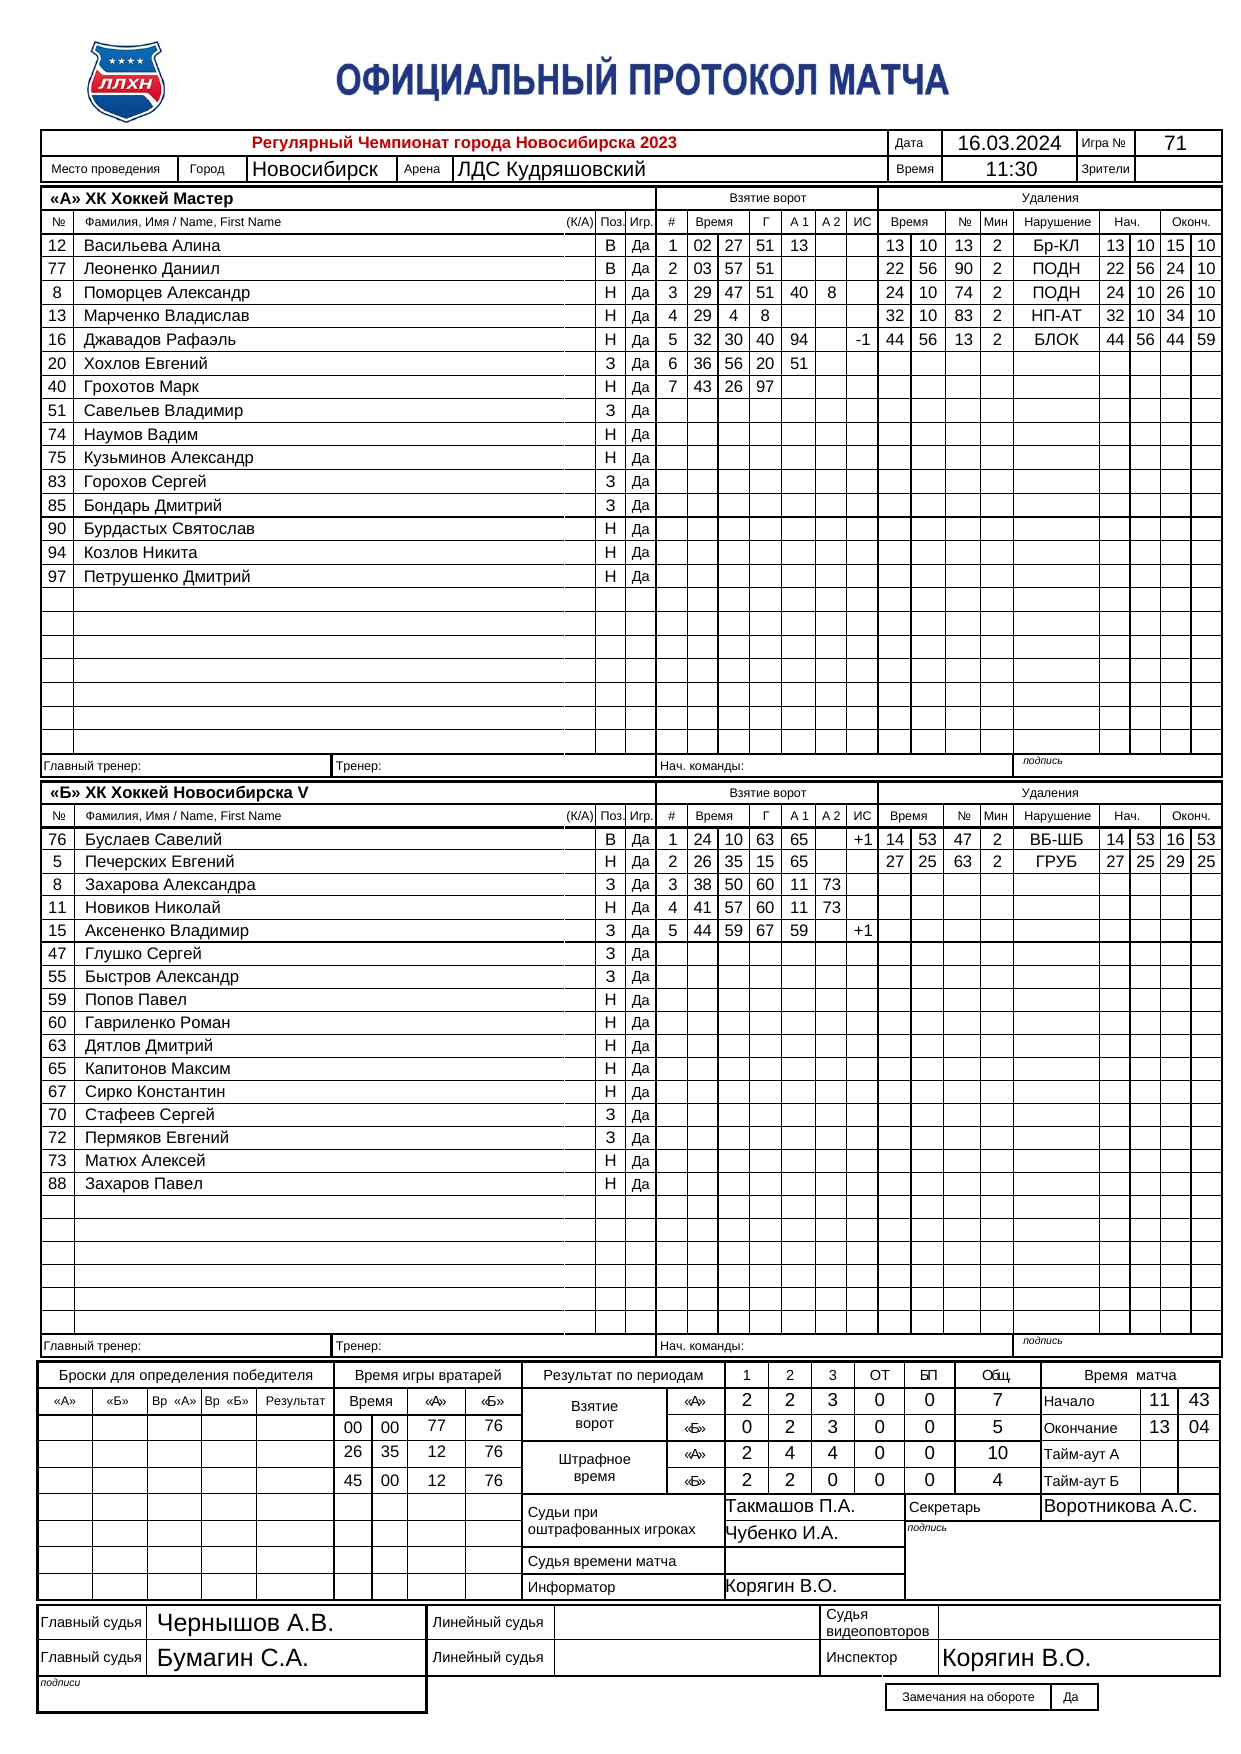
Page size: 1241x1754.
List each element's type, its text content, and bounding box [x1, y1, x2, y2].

table_cell 88 [42, 1173, 74, 1195]
table_cell [1100, 966, 1129, 987]
table_cell [657, 446, 687, 469]
table_cell [750, 1127, 781, 1149]
table_cell [719, 683, 749, 706]
table_cell [719, 541, 749, 564]
table_cell [1014, 920, 1099, 941]
table_cell [879, 1288, 910, 1310]
table_cell [981, 683, 1013, 706]
table_cell [596, 683, 625, 706]
table_cell [657, 966, 687, 987]
table_cell Н [596, 305, 625, 327]
table_cell [946, 518, 980, 540]
table_cell [816, 920, 846, 941]
table_cell [657, 1104, 687, 1126]
table_cell Дятлов Дмитрий [75, 1035, 564, 1057]
table_cell Глушко Сергей [75, 943, 564, 964]
table_cell [816, 943, 846, 964]
table_cell Печерских Евгений [75, 850, 564, 872]
table_cell Хохлов Евгений [74, 352, 564, 374]
table_cell [981, 730, 1013, 753]
table_cell +1 [847, 920, 877, 941]
table_cell 0 [726, 1415, 768, 1440]
table_cell 56 [1131, 257, 1160, 280]
table_cell [657, 518, 687, 540]
table_cell [879, 1104, 910, 1126]
table_cell Да [626, 1081, 655, 1103]
table_cell [1161, 541, 1190, 564]
table_header 71 [1136, 131, 1221, 155]
table_cell [719, 1058, 749, 1079]
table_cell [657, 399, 687, 422]
table_cell [1131, 1173, 1160, 1195]
table_cell Да [626, 1127, 655, 1149]
table_cell [565, 1104, 595, 1126]
table_cell 11 [782, 896, 815, 918]
table_cell [657, 659, 687, 682]
table_cell [1100, 896, 1129, 918]
table_cell [946, 352, 980, 374]
table_cell 10 [1131, 305, 1160, 327]
table_cell Да [626, 989, 655, 1011]
table_header Броски для определения победителя [39, 1363, 333, 1387]
table_cell «Б» [668, 1468, 724, 1493]
table_cell [847, 943, 877, 964]
table_cell [981, 1265, 1013, 1287]
table_cell [688, 494, 717, 516]
table_cell [847, 446, 877, 469]
table_cell [257, 1574, 333, 1599]
table_cell [565, 328, 595, 351]
table_cell [879, 1035, 910, 1057]
table_cell Бр-КЛ [1014, 235, 1099, 256]
table_cell 60 [42, 1012, 74, 1033]
table_cell Нарушение [1014, 805, 1099, 826]
table_cell [782, 1035, 815, 1057]
table_cell [626, 1311, 655, 1333]
table_cell [1100, 376, 1129, 398]
table_cell ИС [847, 211, 877, 233]
table_cell [657, 1242, 687, 1264]
table_cell +1 [847, 829, 877, 849]
table_cell [42, 683, 73, 706]
table_cell [148, 1574, 201, 1599]
table_cell [1014, 1196, 1099, 1218]
table_cell 4 [769, 1442, 811, 1467]
table_cell [847, 730, 877, 753]
table_cell 73 [816, 896, 846, 918]
table_cell [1014, 966, 1099, 987]
table_cell [1161, 1242, 1190, 1264]
table_cell [912, 1104, 943, 1126]
table_cell [847, 896, 877, 918]
table_cell Сирко Константин [75, 1081, 564, 1103]
table_cell 75 [42, 446, 73, 469]
table_cell [565, 1288, 595, 1310]
table_cell 15 [42, 920, 74, 941]
table_cell [657, 636, 687, 658]
table_cell [719, 565, 749, 587]
table_cell [1192, 518, 1221, 540]
table_cell [1161, 1173, 1190, 1195]
table_cell 13 [42, 305, 73, 327]
table_cell [719, 423, 749, 445]
table_cell Да [626, 423, 655, 445]
table_cell [1100, 659, 1129, 682]
table_cell [1014, 659, 1099, 682]
table_cell [1192, 989, 1221, 1011]
table_cell [1192, 1173, 1221, 1195]
table_cell 40 [750, 328, 781, 351]
table_cell [657, 707, 687, 729]
table_cell [1100, 1150, 1129, 1172]
table_cell [847, 1219, 877, 1241]
table_cell [879, 896, 910, 918]
table_cell [946, 636, 980, 658]
table_cell [981, 707, 1013, 729]
table_cell [1131, 707, 1160, 729]
table_cell [750, 1081, 781, 1103]
table_cell 27 [719, 235, 749, 256]
table_cell [719, 636, 749, 658]
table_cell [565, 1127, 595, 1149]
table_cell 04 [1179, 1415, 1219, 1440]
table_cell [981, 920, 1013, 941]
table_cell [912, 730, 945, 753]
table_cell [1100, 1288, 1129, 1310]
table_cell [1131, 1081, 1160, 1103]
table_cell [1192, 1127, 1221, 1149]
table_cell 26 [335, 1441, 371, 1467]
table_cell [565, 966, 595, 987]
table_cell 13 [879, 235, 910, 256]
table_cell [912, 966, 943, 987]
table_cell [1131, 588, 1160, 611]
table_cell [879, 352, 910, 374]
table_cell [1014, 1219, 1099, 1241]
table_cell Быстров Александр [75, 966, 564, 987]
table_cell 6 [657, 352, 687, 374]
table_cell Взятие ворот [523, 1389, 666, 1440]
table_cell 2 [981, 328, 1013, 351]
table_cell Нач. команды: [657, 755, 1012, 776]
table_cell [816, 989, 846, 1011]
table_cell [719, 470, 749, 493]
table_cell [847, 659, 877, 682]
table_cell [688, 966, 717, 987]
table_cell [847, 1012, 877, 1033]
table_cell 24 [688, 829, 717, 849]
table_cell Да [626, 966, 655, 987]
table_cell Информатор [523, 1575, 724, 1599]
table_cell [750, 1012, 781, 1033]
table_cell подпись [1014, 755, 1221, 776]
table_cell [148, 1468, 201, 1493]
table_cell [42, 1311, 74, 1333]
table_cell [981, 896, 1013, 918]
table_cell 67 [750, 920, 781, 941]
table_cell [782, 730, 815, 753]
table_cell [816, 829, 846, 849]
table_cell (К/А) [565, 211, 595, 233]
table_cell [626, 588, 655, 611]
table_cell [657, 943, 687, 964]
table_cell [719, 1173, 749, 1195]
table_cell [912, 1150, 943, 1172]
table_cell [1131, 470, 1160, 493]
table_cell 11:30 [943, 157, 1076, 181]
table_cell [1100, 943, 1129, 964]
table_cell [39, 1494, 92, 1520]
table_cell [912, 683, 945, 706]
table_cell [782, 565, 815, 587]
table_cell [750, 518, 781, 540]
table_cell Воротникова А.С. [1042, 1495, 1219, 1520]
table_cell [981, 636, 1013, 658]
table_cell 3 [812, 1415, 854, 1440]
table_cell [42, 1265, 74, 1287]
table_cell [847, 494, 877, 516]
table_cell [1192, 636, 1221, 658]
table_cell Да [626, 850, 655, 872]
table_cell [944, 1288, 980, 1310]
table_cell Марченко Владислав [74, 305, 564, 327]
table_cell Да [626, 352, 655, 374]
table_cell [719, 989, 749, 1011]
table_cell [1131, 1104, 1160, 1126]
table_cell [750, 446, 781, 469]
table_cell [688, 399, 717, 422]
table_cell подпись [1014, 1335, 1221, 1356]
table_cell Время [335, 1389, 407, 1413]
table_cell [42, 707, 73, 729]
table_cell [1192, 1219, 1221, 1241]
table_cell [335, 1547, 371, 1573]
table_cell [946, 588, 980, 611]
table_cell [93, 1521, 147, 1546]
table_cell 16 [1161, 829, 1190, 849]
table_cell подпись [906, 1522, 1219, 1599]
table_cell [1100, 920, 1129, 941]
table_cell [879, 423, 910, 445]
table_cell [596, 1242, 625, 1264]
table_cell [688, 683, 717, 706]
table_cell Время [879, 211, 945, 233]
table_cell [1131, 683, 1160, 706]
table_cell [847, 281, 877, 303]
table_cell [782, 1265, 815, 1287]
table_cell [912, 896, 943, 918]
table_cell [335, 1494, 371, 1520]
table_cell Оконч. [1161, 211, 1221, 233]
table_header Результат по периодам [523, 1363, 724, 1387]
table_cell 5 [657, 920, 687, 941]
table_cell Фамилия, Имя / Name, First Name [75, 805, 565, 826]
table_cell [688, 1288, 717, 1310]
table_cell Оконч. [1161, 805, 1221, 826]
table_cell [750, 1265, 781, 1287]
table_cell 02 [688, 235, 717, 256]
table_cell 4 [657, 896, 687, 918]
table_header Регулярный Чемпионат города Новосибирска 2023 [42, 131, 887, 155]
table_header Время матча [1042, 1363, 1219, 1387]
table_cell [1131, 612, 1160, 634]
table_cell 70 [42, 1104, 74, 1126]
table_cell Инспектор [821, 1640, 938, 1675]
table_cell [750, 707, 781, 729]
table_cell [782, 399, 815, 422]
table_cell [1014, 1127, 1099, 1149]
table_cell Н [596, 1035, 625, 1057]
table_cell [912, 494, 945, 516]
table_cell 83 [42, 470, 73, 493]
table_cell Н [596, 423, 625, 445]
table_cell [565, 235, 595, 256]
table_cell [816, 565, 846, 587]
table_cell [1100, 1035, 1129, 1057]
table_cell [1014, 588, 1099, 611]
table_cell 27 [879, 850, 910, 872]
table_cell [1192, 896, 1221, 918]
table_cell 76 [466, 1441, 521, 1467]
table_cell [816, 966, 846, 987]
table_cell [1161, 943, 1190, 964]
table_cell [944, 1058, 980, 1079]
table_cell [688, 1242, 717, 1264]
table_cell [626, 707, 655, 729]
table_cell Корягин В.О. [939, 1640, 1219, 1675]
table_cell З [596, 966, 625, 987]
table_cell Игр. [626, 211, 655, 233]
table_cell [688, 1058, 717, 1079]
table_cell Линейный судья [428, 1606, 554, 1639]
table_cell [257, 1416, 333, 1440]
table_cell [750, 423, 781, 445]
table_cell Да [626, 257, 655, 280]
table_cell [657, 1219, 687, 1241]
table_cell [816, 612, 846, 634]
table_cell 16 [42, 328, 73, 351]
table_cell [1100, 1012, 1129, 1033]
table_cell ПОДН [1014, 257, 1099, 280]
table_cell [1100, 707, 1129, 729]
table_cell [1131, 518, 1160, 540]
table_header БП [905, 1363, 954, 1387]
table_cell [1192, 423, 1221, 445]
table_cell [1014, 565, 1099, 587]
table_cell [816, 257, 846, 280]
table_cell [657, 1288, 687, 1310]
table_cell [816, 494, 846, 516]
table_cell [879, 943, 910, 964]
table_cell [847, 636, 877, 658]
table_cell Да [626, 565, 655, 587]
table_cell [847, 1265, 877, 1287]
table_cell [981, 1104, 1013, 1126]
table_cell [719, 659, 749, 682]
table_cell [75, 1288, 564, 1310]
table_cell [1100, 989, 1129, 1011]
table_cell [74, 636, 564, 658]
table_cell [1161, 352, 1190, 374]
table_cell [1131, 943, 1160, 964]
table_cell 0 [855, 1442, 904, 1467]
table_cell [750, 541, 781, 564]
table_cell [847, 588, 877, 611]
table_cell [1192, 446, 1221, 469]
table_cell [1161, 518, 1190, 540]
table_cell 34 [1161, 305, 1190, 327]
table_cell [1131, 1288, 1160, 1310]
table_cell [1141, 1468, 1177, 1493]
table_cell Кузьминов Александр [74, 446, 564, 469]
table_cell [1014, 423, 1099, 445]
table_cell [847, 1173, 877, 1195]
table_cell [1192, 683, 1221, 706]
table_cell [1014, 989, 1099, 1011]
table_cell [565, 850, 595, 872]
table_cell [1014, 352, 1099, 374]
table_cell [1131, 399, 1160, 422]
table_cell [981, 943, 1013, 964]
table_cell [847, 565, 877, 587]
table_cell [912, 943, 943, 964]
table_cell 76 [466, 1468, 521, 1493]
table_cell 2 [769, 1468, 811, 1493]
table_cell 0 [855, 1468, 904, 1493]
table_cell Главный тренер: [42, 1335, 330, 1356]
table_cell [816, 588, 846, 611]
table_cell В [596, 235, 625, 256]
table_cell [816, 1081, 846, 1103]
table_cell 44 [688, 920, 717, 941]
table_cell [466, 1494, 521, 1520]
table_cell [39, 1441, 92, 1467]
table_cell [202, 1494, 256, 1520]
table_cell 13 [1100, 235, 1129, 256]
table_cell [981, 874, 1013, 895]
table_cell [750, 1035, 781, 1057]
table_cell Результат [257, 1389, 333, 1413]
table_cell З [596, 470, 625, 493]
table_cell [879, 1081, 910, 1103]
table_cell Новосибирск [248, 157, 396, 181]
table_cell [1100, 1127, 1129, 1149]
table_cell 10 [1192, 281, 1221, 303]
table_cell [1161, 565, 1190, 587]
table_cell [1161, 1035, 1190, 1057]
table_cell [879, 376, 910, 398]
table_cell [688, 707, 717, 729]
table_cell 47 [944, 829, 980, 849]
table_cell 10 [719, 829, 749, 849]
table_cell 59 [719, 920, 749, 941]
table_cell [1014, 1012, 1099, 1033]
table_cell Аксененко Владимир [75, 920, 564, 941]
table_cell [1014, 1058, 1099, 1079]
table_cell [565, 896, 595, 918]
table_cell Н [596, 1012, 625, 1033]
table_cell [1192, 565, 1221, 587]
table_cell [816, 707, 846, 729]
table_cell [1131, 1311, 1160, 1333]
table_cell 4 [719, 305, 749, 327]
table_cell 94 [42, 541, 73, 564]
table_cell [1100, 352, 1129, 374]
table_cell [1192, 1242, 1221, 1264]
table_cell Да [626, 376, 655, 398]
table_cell 38 [688, 874, 717, 895]
table_cell [981, 1219, 1013, 1241]
table_cell [816, 1104, 846, 1126]
table_cell Да [626, 281, 655, 303]
table_cell [847, 966, 877, 987]
table_cell В [596, 829, 625, 849]
table_cell № [946, 211, 980, 233]
table_cell [944, 943, 980, 964]
table_cell [946, 470, 980, 493]
table_cell [688, 989, 717, 1011]
table_header 2 [769, 1363, 811, 1387]
table_cell [782, 257, 815, 280]
table_cell А 2 [816, 805, 846, 826]
table_cell Да [626, 446, 655, 469]
table_cell [879, 1219, 910, 1241]
table_cell [1014, 707, 1099, 729]
table_cell 11 [782, 874, 815, 895]
table_cell [879, 541, 910, 564]
table_cell [1161, 446, 1190, 469]
table_cell [565, 399, 595, 422]
table_cell [688, 1104, 717, 1126]
table_cell [565, 829, 595, 849]
table_cell ЛДС Кудряшовский [454, 157, 887, 181]
table_cell [981, 352, 1013, 374]
table_cell [596, 636, 625, 658]
table_cell [1100, 494, 1129, 516]
table_cell [1100, 399, 1129, 422]
table_cell [565, 989, 595, 1011]
table_cell Окончание [1042, 1415, 1140, 1440]
table_cell [1100, 518, 1129, 540]
table_cell [565, 305, 595, 327]
table_cell [782, 423, 815, 445]
table_cell 10 [912, 281, 945, 303]
table_cell [912, 1219, 943, 1241]
table_cell Нач. [1100, 805, 1160, 826]
table_cell 25 [1192, 850, 1221, 872]
table_cell [74, 730, 564, 753]
table_cell Поз. [596, 211, 625, 233]
table_cell [688, 1150, 717, 1172]
table_cell 90 [42, 518, 73, 540]
table_cell [1192, 1150, 1221, 1172]
table_cell 12 [408, 1441, 465, 1467]
table_cell [912, 1127, 943, 1149]
table_cell 67 [42, 1081, 74, 1103]
table_cell [719, 1242, 749, 1264]
table_cell [1014, 1081, 1099, 1103]
table_cell [257, 1468, 333, 1493]
table_cell [1100, 588, 1129, 611]
table_cell 26 [688, 850, 717, 872]
table_cell [657, 1035, 687, 1057]
table_header 1 [726, 1363, 768, 1387]
table_cell 57 [719, 257, 749, 280]
table_cell Капитонов Максим [75, 1058, 564, 1079]
table_cell 8 [750, 305, 781, 327]
table_cell [565, 612, 595, 634]
table_cell 56 [1131, 328, 1160, 351]
table_cell Горохов Сергей [74, 470, 564, 493]
table_cell 0 [812, 1468, 854, 1493]
table_cell [750, 966, 781, 987]
table_cell [565, 1150, 595, 1172]
table_cell Савельев Владимир [74, 399, 564, 422]
table_cell [944, 1173, 980, 1195]
table_header Дата [889, 131, 941, 155]
table_cell Козлов Никита [74, 541, 564, 564]
table_cell [981, 541, 1013, 564]
table_cell З [596, 399, 625, 422]
table_cell [408, 1547, 465, 1573]
table_cell [688, 730, 717, 753]
table_cell Линейный судья [428, 1640, 554, 1675]
table_cell [1100, 1311, 1129, 1333]
table_cell З [596, 352, 625, 374]
table_cell [944, 1265, 980, 1287]
table_cell Стафеев Сергей [75, 1104, 564, 1126]
table_cell [879, 565, 910, 587]
table_cell Г [750, 805, 781, 826]
table_cell [565, 352, 595, 374]
table_cell [879, 920, 910, 941]
table_cell БЛОК [1014, 328, 1099, 351]
table_cell [626, 1288, 655, 1310]
table_cell [565, 588, 595, 611]
table_cell [719, 943, 749, 964]
table_cell [981, 1311, 1013, 1333]
table_cell 60 [750, 874, 781, 895]
table_cell [912, 612, 945, 634]
table_cell [1161, 707, 1190, 729]
table_cell [879, 707, 910, 729]
table_cell [565, 257, 595, 280]
table_cell [912, 1311, 943, 1333]
table_cell [1192, 920, 1221, 941]
table_cell 1 [657, 829, 687, 849]
table_cell [565, 494, 595, 516]
table_cell [847, 1081, 877, 1103]
table_cell [782, 1127, 815, 1149]
table_cell 44 [1100, 328, 1129, 351]
table_cell 12 [42, 235, 73, 256]
table_cell [782, 1150, 815, 1172]
table_cell 0 [855, 1415, 904, 1440]
table_cell [688, 565, 717, 587]
table_cell [816, 683, 846, 706]
table_cell Фамилия, Имя / Name, First Name [74, 211, 565, 233]
table_cell 13 [782, 235, 815, 256]
table_cell Н [596, 328, 625, 351]
table_cell [335, 1574, 371, 1599]
table_cell [816, 850, 846, 872]
table_cell [565, 659, 595, 682]
table_cell [688, 1127, 717, 1149]
table_cell [912, 1288, 943, 1310]
table_cell [688, 1265, 717, 1287]
table_cell [657, 1012, 687, 1033]
table_cell [1161, 1219, 1190, 1241]
table_cell [847, 376, 877, 398]
table_cell [719, 1127, 749, 1149]
table_cell [1192, 943, 1221, 964]
table_cell 2 [981, 257, 1013, 280]
table_cell 97 [42, 565, 73, 587]
table_cell [816, 1196, 846, 1218]
table_cell [782, 1288, 815, 1310]
table_cell 73 [816, 874, 846, 895]
table_cell 53 [912, 829, 943, 849]
table_cell [565, 1242, 595, 1264]
table_cell [408, 1521, 465, 1546]
table_cell [565, 1265, 595, 1287]
table_cell [816, 1311, 846, 1333]
table_cell 24 [1161, 257, 1190, 280]
table_cell [981, 1196, 1013, 1218]
table_cell [750, 565, 781, 587]
table_cell [750, 1242, 781, 1264]
table_cell [657, 1173, 687, 1195]
table_cell [42, 612, 73, 634]
table_cell [75, 1219, 564, 1241]
table_cell ВБ-ШБ [1014, 829, 1099, 849]
table_cell [912, 1012, 943, 1033]
table_cell [93, 1441, 147, 1467]
table_cell [750, 399, 781, 422]
table_cell [657, 588, 687, 611]
table_cell 30 [719, 328, 749, 351]
table_cell [912, 446, 945, 469]
table_cell З [596, 874, 625, 895]
table_cell Судья видеоповторов [821, 1606, 938, 1639]
table_cell [816, 470, 846, 493]
table_cell Буслаев Савелий [75, 829, 564, 849]
table_cell Гавриленко Роман [75, 1012, 564, 1033]
table_cell 14 [1100, 829, 1129, 849]
table_cell 85 [42, 494, 73, 516]
table_cell [719, 1288, 749, 1310]
table_cell 35 [373, 1441, 407, 1467]
table_cell Время [688, 805, 749, 826]
table_cell [596, 659, 625, 682]
table_cell [1161, 1288, 1190, 1310]
table_cell Главный тренер: [42, 755, 330, 776]
table_cell [816, 1035, 846, 1057]
table_cell [719, 494, 749, 516]
table_cell [565, 470, 595, 493]
table_cell Игр. [626, 805, 655, 826]
table_cell [816, 730, 846, 753]
table_cell # [657, 211, 687, 233]
table_cell [719, 707, 749, 729]
table_cell [74, 659, 564, 682]
table_cell [847, 305, 877, 327]
table_cell 56 [912, 257, 945, 280]
table_cell 0 [905, 1415, 954, 1440]
table_cell [657, 494, 687, 516]
table_cell [750, 1104, 781, 1126]
table_cell [565, 1035, 595, 1057]
table_cell Попов Павел [75, 989, 564, 1011]
table_cell [912, 352, 945, 374]
table_cell [1131, 494, 1160, 516]
table_cell З [596, 1104, 625, 1126]
table_cell [202, 1574, 256, 1599]
table_cell [688, 423, 717, 445]
table_cell [1161, 399, 1190, 422]
table_cell [1161, 730, 1190, 753]
table_cell Тренер: [333, 1335, 655, 1356]
table_cell [565, 446, 595, 469]
table_cell [981, 1173, 1013, 1195]
table_cell [688, 588, 717, 611]
table_cell [1014, 518, 1099, 540]
table_cell Время [879, 805, 943, 826]
table_cell [1099, 1682, 1220, 1711]
table_cell [1014, 636, 1099, 658]
table_cell [750, 730, 781, 753]
table_cell [1014, 1311, 1099, 1333]
table_cell [42, 1242, 74, 1264]
table_cell [912, 659, 945, 682]
table_cell Н [596, 1150, 625, 1172]
table_cell Да [626, 494, 655, 516]
table_cell [946, 730, 980, 753]
table_cell [148, 1441, 201, 1467]
table_cell [1100, 1219, 1129, 1241]
table_cell [596, 1265, 625, 1287]
table_cell Поморцев Александр [74, 281, 564, 303]
table_cell [719, 446, 749, 469]
table_cell [944, 1012, 980, 1033]
table_cell [565, 565, 595, 587]
table_cell Нарушение [1014, 211, 1099, 233]
table_cell 8 [816, 281, 846, 303]
table_cell [1100, 446, 1129, 469]
table_cell ГРУБ [1014, 850, 1099, 872]
table_cell [565, 1012, 595, 1033]
table_cell [1192, 707, 1221, 729]
table_cell [565, 636, 595, 658]
table_cell [847, 470, 877, 493]
table_cell [912, 1035, 943, 1057]
table_cell 44 [1161, 328, 1190, 351]
table_cell [879, 470, 910, 493]
table_cell [565, 1311, 595, 1333]
table_cell 45 [335, 1468, 371, 1493]
table_cell Чубенко И.А. [726, 1521, 904, 1546]
table_cell [816, 636, 846, 658]
table_cell [93, 1416, 147, 1440]
table_cell 47 [719, 281, 749, 303]
table_cell [1161, 874, 1190, 895]
table_cell 13 [946, 235, 980, 256]
table_cell [1161, 1196, 1190, 1218]
table_cell 10 [1131, 281, 1160, 303]
table_cell [1161, 636, 1190, 658]
table_cell [565, 874, 595, 895]
table_cell [912, 541, 945, 564]
table_cell [879, 966, 910, 987]
table_cell [565, 707, 595, 729]
table_cell [847, 683, 877, 706]
table_header «А» ХК Хоккей Мастер [42, 188, 655, 209]
table_cell [946, 565, 980, 587]
table_cell Да [626, 518, 655, 540]
table_cell [1100, 1104, 1129, 1126]
table_cell [912, 636, 945, 658]
table_cell [626, 683, 655, 706]
table_cell [879, 874, 910, 895]
table_cell [782, 376, 815, 398]
table_cell [1141, 1441, 1177, 1467]
table_cell 32 [1100, 305, 1129, 327]
table_cell [148, 1416, 201, 1440]
table_cell 56 [719, 352, 749, 374]
table_cell [879, 1173, 910, 1195]
table_cell [879, 612, 910, 634]
table_cell 43 [688, 376, 717, 398]
table_cell А 2 [816, 211, 846, 233]
table_cell 25 [912, 850, 943, 872]
table_cell [408, 1574, 465, 1599]
table_cell [847, 707, 877, 729]
table_cell [1131, 659, 1160, 682]
table_cell 10 [1192, 305, 1221, 327]
table_cell [750, 989, 781, 1011]
table_cell [688, 612, 717, 634]
table_cell [782, 1196, 815, 1218]
table_cell [1014, 1242, 1099, 1264]
table_cell [257, 1547, 333, 1573]
table_cell [1192, 730, 1221, 753]
table_cell [657, 1265, 687, 1287]
table_cell 2 [657, 257, 687, 280]
table_cell [1014, 612, 1099, 634]
table_cell [782, 446, 815, 469]
table_cell 2 [726, 1468, 768, 1493]
table_cell [1131, 376, 1160, 398]
table_cell 3 [657, 874, 687, 895]
table_cell 00 [335, 1416, 371, 1440]
table_cell [1131, 1127, 1160, 1149]
table_cell Зрители [1078, 157, 1134, 181]
table_header Взятие ворот [657, 188, 877, 209]
table_cell [1131, 1265, 1160, 1287]
table_cell [719, 1311, 749, 1333]
table_cell [847, 1242, 877, 1264]
table_cell 12 [408, 1468, 465, 1493]
table_cell [912, 989, 943, 1011]
table_cell [148, 1547, 201, 1573]
table_cell [782, 612, 815, 634]
table_cell Да [626, 328, 655, 351]
table_cell 53 [1131, 829, 1160, 849]
table_cell 22 [879, 257, 910, 280]
table_cell 13 [946, 328, 980, 351]
table_cell [1192, 659, 1221, 682]
table_cell [565, 541, 595, 564]
table_cell [93, 1494, 147, 1520]
table_cell 10 [912, 235, 945, 256]
table_cell [981, 612, 1013, 634]
table_cell 7 [956, 1389, 1040, 1413]
table_cell [565, 423, 595, 445]
table_cell Н [596, 376, 625, 398]
table_cell Н [596, 896, 625, 918]
table_cell «А» [668, 1442, 724, 1467]
table_cell [1161, 1081, 1190, 1103]
table_cell [688, 1081, 717, 1103]
table_cell [1161, 423, 1190, 445]
table_cell [1014, 494, 1099, 516]
table_cell 63 [750, 829, 781, 849]
table_cell Вр «А» [148, 1389, 201, 1413]
table_cell [1100, 683, 1129, 706]
table_cell [1014, 1150, 1099, 1172]
table_cell [42, 636, 73, 658]
table_cell [981, 565, 1013, 587]
table_cell 4 [657, 305, 687, 327]
table_cell [719, 1150, 749, 1172]
table_cell [466, 1574, 521, 1599]
table_cell [782, 1219, 815, 1241]
table_cell [1100, 1058, 1129, 1079]
table_cell [782, 1081, 815, 1103]
table_cell [202, 1468, 256, 1493]
table_cell [719, 612, 749, 634]
table_cell [657, 470, 687, 493]
table_cell [816, 423, 846, 445]
table_cell [1014, 1265, 1099, 1287]
table_cell 24 [879, 281, 910, 303]
table_cell 0 [905, 1389, 954, 1413]
table_cell [657, 612, 687, 634]
table_cell 65 [42, 1058, 74, 1079]
table_cell [1131, 1035, 1160, 1057]
table_cell [1100, 1265, 1129, 1287]
table_header Взятие ворот [657, 783, 877, 803]
table_cell [816, 1127, 846, 1149]
table_header Удаления [879, 188, 1221, 209]
table_cell [1131, 874, 1160, 895]
table_cell [688, 518, 717, 540]
table_cell [1192, 874, 1221, 895]
table_header Замечания на обороте [887, 1685, 1050, 1709]
table_cell [847, 399, 877, 422]
table_cell [42, 1196, 74, 1218]
table_cell [596, 612, 625, 634]
table_cell Да [626, 305, 655, 327]
table_cell Да [626, 874, 655, 895]
table_cell [944, 1242, 980, 1264]
table_cell [1131, 896, 1160, 918]
table_cell [596, 1311, 625, 1333]
table_cell [750, 1288, 781, 1310]
table_cell [719, 730, 749, 753]
table_cell [879, 1242, 910, 1264]
table_cell [257, 1441, 333, 1467]
table_header 3 [812, 1363, 854, 1387]
table_cell [1100, 612, 1129, 634]
table_cell [39, 1468, 92, 1493]
table_cell [879, 683, 910, 706]
table_cell [847, 518, 877, 540]
table_cell [944, 966, 980, 987]
table_cell 00 [373, 1416, 407, 1440]
table_cell 15 [1161, 235, 1190, 256]
table_cell [879, 399, 910, 422]
table_cell Н [596, 565, 625, 587]
table_cell 74 [946, 281, 980, 303]
table_cell Бондарь Дмитрий [74, 494, 564, 516]
table_cell [816, 1242, 846, 1264]
table_cell Пермяков Евгений [75, 1127, 564, 1149]
table_cell Да [626, 1058, 655, 1079]
table_cell 15 [750, 850, 781, 872]
table_cell [688, 659, 717, 682]
table_cell [1131, 423, 1160, 445]
table_cell [719, 518, 749, 540]
table_cell [596, 1219, 625, 1241]
table_cell [75, 1196, 564, 1218]
table_cell [847, 612, 877, 634]
table_cell Новиков Николай [75, 896, 564, 918]
table_cell [1161, 1012, 1190, 1033]
table_cell [626, 1196, 655, 1218]
table_cell Да [626, 235, 655, 256]
table_cell 90 [946, 257, 980, 280]
table_cell 44 [879, 328, 910, 351]
table_cell [944, 1104, 980, 1126]
table_cell [42, 1219, 74, 1241]
table_cell [782, 1104, 815, 1126]
table_cell [1192, 470, 1221, 493]
table_cell [466, 1521, 521, 1546]
table_cell № [42, 805, 74, 826]
table_cell 3 [657, 281, 687, 303]
table_cell [782, 518, 815, 540]
table_cell [816, 328, 846, 351]
table_cell [42, 1288, 74, 1310]
table_cell [688, 1173, 717, 1195]
table_cell [1192, 352, 1221, 374]
table_cell [1161, 989, 1190, 1011]
table_cell [657, 730, 687, 753]
table_cell Тайм-аут Б [1042, 1468, 1140, 1493]
table_cell [944, 1127, 980, 1149]
table_cell [1192, 399, 1221, 422]
table_cell «А» [408, 1389, 465, 1413]
table_cell [1100, 1081, 1129, 1103]
table_cell [75, 1242, 564, 1264]
table_cell [946, 494, 980, 516]
table_header Игра № [1078, 131, 1134, 155]
table_cell [1192, 1012, 1221, 1033]
table_cell [879, 446, 910, 469]
table_cell [816, 235, 846, 256]
table_cell [946, 612, 980, 634]
table_cell [939, 1606, 1219, 1639]
table_cell [981, 1035, 1013, 1057]
table_cell [1131, 1012, 1160, 1033]
table_cell Судьи при оштрафованных игроках [523, 1495, 724, 1546]
table_cell [946, 446, 980, 469]
table_cell [1161, 470, 1190, 493]
table_cell [565, 1058, 595, 1079]
table_cell [565, 1081, 595, 1103]
table_cell З [596, 1127, 625, 1149]
table_cell [946, 659, 980, 682]
table_cell [42, 659, 73, 682]
table_cell [981, 399, 1013, 422]
table_cell [596, 588, 625, 611]
table_cell [1100, 874, 1129, 895]
table_cell [1161, 1311, 1190, 1333]
table_cell [1161, 1058, 1190, 1079]
table_cell Да [626, 541, 655, 564]
table_cell [912, 565, 945, 587]
table_cell [719, 1219, 749, 1241]
table_cell [912, 1058, 943, 1079]
table_cell Н [596, 989, 625, 1011]
table_cell [719, 1265, 749, 1287]
table_cell Н [596, 541, 625, 564]
table_cell (К/А) [565, 805, 595, 826]
table_cell [657, 1196, 687, 1218]
table_cell 50 [719, 874, 749, 895]
table_cell [847, 257, 877, 280]
table_cell [688, 1012, 717, 1033]
table_cell [1131, 1058, 1160, 1079]
table_cell [257, 1521, 333, 1546]
table_cell Корягин В.О. [726, 1575, 904, 1599]
table_cell [782, 1012, 815, 1033]
table_cell [912, 1265, 943, 1287]
table_cell 8 [42, 874, 74, 895]
table_cell [688, 470, 717, 493]
table_cell [1136, 157, 1221, 181]
table_cell [847, 850, 877, 872]
table_cell [879, 1196, 910, 1218]
table_cell [782, 707, 815, 729]
table_cell Штрафное время [523, 1442, 666, 1493]
table_cell [847, 1127, 877, 1149]
table_cell [565, 1173, 595, 1195]
table_cell [1192, 541, 1221, 564]
table_cell [1192, 1311, 1221, 1333]
table_cell 63 [42, 1035, 74, 1057]
table_cell 41 [688, 896, 717, 918]
table_cell [657, 1150, 687, 1172]
table_cell [1192, 1058, 1221, 1079]
table_cell 72 [42, 1127, 74, 1149]
table_cell 5 [42, 850, 74, 872]
table_cell [944, 896, 980, 918]
table_cell 2 [981, 850, 1013, 872]
table_cell 59 [42, 989, 74, 1011]
table_cell [782, 683, 815, 706]
table_cell 51 [42, 399, 73, 422]
table_cell [750, 1196, 781, 1218]
table_cell [1014, 470, 1099, 493]
table_cell 14 [879, 829, 910, 849]
table_cell [1014, 1104, 1099, 1126]
table_cell [202, 1547, 256, 1573]
table_cell [688, 1196, 717, 1218]
table_cell Да [626, 470, 655, 493]
table_cell [596, 707, 625, 729]
table_cell 51 [750, 257, 781, 280]
table_cell [688, 943, 717, 964]
table_cell [688, 446, 717, 469]
table_cell 2 [769, 1389, 811, 1413]
table_cell [782, 636, 815, 658]
table_cell [782, 1311, 815, 1333]
table_cell 2 [981, 235, 1013, 256]
table_cell [1014, 541, 1099, 564]
table_cell «Б» [93, 1389, 147, 1413]
table_cell [626, 1265, 655, 1287]
table_cell Да [626, 896, 655, 918]
table_cell [816, 659, 846, 682]
table_cell 51 [750, 281, 781, 303]
table_cell [847, 423, 877, 445]
table_cell [565, 730, 595, 753]
table_cell [816, 1173, 846, 1195]
table_cell [750, 659, 781, 682]
table_cell [944, 1081, 980, 1103]
table_cell [148, 1494, 201, 1520]
table_cell 40 [782, 281, 815, 303]
table_cell [816, 1219, 846, 1241]
table_cell [657, 1127, 687, 1149]
table_cell [657, 541, 687, 564]
table_cell Да [626, 943, 655, 964]
table_cell [1014, 376, 1099, 398]
table_cell [1192, 612, 1221, 634]
table_cell [466, 1547, 521, 1573]
table_cell [912, 874, 943, 895]
table_cell [657, 1311, 687, 1333]
table_cell 77 [42, 257, 73, 280]
table_cell [879, 636, 910, 658]
table_cell Тайм-аут А [1042, 1441, 1140, 1467]
table_cell [816, 1288, 846, 1310]
table_cell [1131, 446, 1160, 469]
table_cell Тренер: [333, 755, 655, 776]
table_cell [782, 989, 815, 1011]
table_cell 97 [750, 376, 781, 398]
table_cell [719, 1012, 749, 1033]
table_cell [657, 565, 687, 587]
table_cell 76 [42, 829, 74, 849]
table_cell [74, 612, 564, 634]
table_cell [944, 1219, 980, 1241]
table_cell [946, 683, 980, 706]
table_cell # [657, 805, 687, 826]
table_cell Мин [981, 211, 1013, 233]
table_cell Н [596, 1081, 625, 1103]
table_cell [565, 920, 595, 941]
table_cell Н [596, 1173, 625, 1195]
table_cell [981, 1288, 1013, 1310]
table_cell [1192, 1035, 1221, 1057]
table_cell [688, 636, 717, 658]
table_cell 83 [946, 305, 980, 327]
table_cell 57 [719, 896, 749, 918]
table_cell Нач. [1100, 211, 1160, 233]
table_cell [944, 1196, 980, 1218]
table_cell Поз. [596, 805, 625, 826]
table_cell 77 [408, 1416, 465, 1440]
table_cell [847, 235, 877, 256]
table_cell [816, 352, 846, 374]
table_cell [750, 1173, 781, 1195]
table_cell Н [596, 850, 625, 872]
table_cell 94 [782, 328, 815, 351]
table_cell [1131, 730, 1160, 753]
table_cell [981, 470, 1013, 493]
table_cell [816, 541, 846, 564]
table_cell [981, 1012, 1013, 1033]
table_cell [782, 494, 815, 516]
table_cell 73 [42, 1150, 74, 1172]
table_cell [1192, 966, 1221, 987]
table_cell Грохотов Марк [74, 376, 564, 398]
table_cell [565, 1196, 595, 1218]
table_cell [148, 1521, 201, 1546]
table_cell Да [626, 829, 655, 849]
table_cell [750, 683, 781, 706]
table_cell [981, 1127, 1013, 1149]
table_cell [981, 518, 1013, 540]
table_cell Вр «Б» [202, 1389, 256, 1413]
table_cell [912, 1242, 943, 1264]
table_cell [1014, 1288, 1099, 1310]
table_cell [688, 1035, 717, 1057]
table_cell [719, 588, 749, 611]
table_cell [1161, 659, 1190, 682]
table_cell [912, 376, 945, 398]
table_cell Джавадов Рафаэль [74, 328, 564, 351]
table_cell [912, 588, 945, 611]
table_cell 47 [42, 943, 74, 964]
table_cell [1100, 1242, 1129, 1264]
table_cell 8 [42, 281, 73, 303]
table_cell [596, 1288, 625, 1310]
table_cell 65 [782, 829, 815, 849]
table_cell [981, 423, 1013, 445]
table_cell [626, 659, 655, 682]
table_cell [202, 1521, 256, 1546]
table_cell [74, 683, 564, 706]
table_cell [657, 989, 687, 1011]
table_cell 53 [1192, 829, 1221, 849]
table_cell [782, 943, 815, 964]
table_cell [1014, 1035, 1099, 1057]
table_cell Матюх Алексей [75, 1150, 564, 1172]
table_cell [596, 730, 625, 753]
table_cell [39, 1521, 92, 1546]
table_cell -1 [847, 328, 877, 351]
table_cell [202, 1441, 256, 1467]
table_cell 25 [1131, 850, 1160, 872]
table_cell [1014, 943, 1099, 964]
table_cell 51 [750, 235, 781, 256]
table_cell № [944, 805, 980, 826]
table_header Общ. [956, 1363, 1040, 1387]
table_cell [1131, 989, 1160, 1011]
table_cell 0 [905, 1442, 954, 1467]
table_cell [719, 966, 749, 987]
table_cell 59 [782, 920, 815, 941]
table_cell 5 [956, 1415, 1040, 1440]
table_cell [626, 1242, 655, 1264]
table_cell Н [596, 281, 625, 303]
table_cell [1131, 541, 1160, 564]
table_cell [1192, 1288, 1221, 1310]
table_cell [1131, 1242, 1160, 1264]
table_cell 4 [956, 1468, 1040, 1493]
table_cell [39, 1547, 92, 1573]
table_cell [257, 1494, 333, 1520]
table_cell 11 [1141, 1389, 1177, 1413]
table_cell [93, 1574, 147, 1599]
table_cell Захарова Александра [75, 874, 564, 895]
table_cell [1100, 470, 1129, 493]
table_cell 00 [373, 1468, 407, 1493]
table_cell [816, 446, 846, 469]
table_cell [1131, 920, 1160, 941]
table_cell 29 [1161, 850, 1190, 872]
table_cell [1161, 966, 1190, 987]
table_cell [75, 1311, 564, 1333]
table_cell А 1 [782, 805, 815, 826]
table_cell 40 [42, 376, 73, 398]
table_cell [946, 707, 980, 729]
table_cell Нач. команды: [657, 1335, 1012, 1356]
table_cell [946, 423, 980, 445]
table_cell 65 [782, 850, 815, 872]
table_cell Да [626, 399, 655, 422]
table_cell [1161, 896, 1190, 918]
table_cell 4 [812, 1442, 854, 1467]
table_cell [335, 1521, 371, 1546]
table_cell [847, 1035, 877, 1057]
table_cell Секретарь [906, 1495, 1040, 1520]
table_cell [879, 1311, 910, 1333]
table_cell 2 [981, 281, 1013, 303]
table_cell [782, 966, 815, 987]
table_cell [565, 683, 595, 706]
table_cell [1192, 588, 1221, 611]
table_cell [981, 966, 1013, 987]
table_cell [1014, 446, 1099, 469]
table_cell [847, 874, 877, 895]
table_cell [565, 1219, 595, 1241]
table_cell [1100, 1196, 1129, 1218]
table_cell 56 [912, 328, 945, 351]
table_cell [879, 494, 910, 516]
table_cell В [596, 257, 625, 280]
table_cell [946, 399, 980, 422]
table_cell 43 [1179, 1389, 1219, 1413]
table_cell Петрушенко Дмитрий [74, 565, 564, 587]
table_cell [944, 1035, 980, 1057]
table_cell [912, 1173, 943, 1195]
table_header Да [1052, 1685, 1097, 1709]
table_cell [944, 1150, 980, 1172]
table_cell [879, 588, 910, 611]
table_cell [1131, 1150, 1160, 1172]
table_cell [847, 1196, 877, 1218]
table_cell [816, 518, 846, 540]
table_cell Бумагин С.А. [147, 1640, 425, 1675]
table_cell [944, 874, 980, 895]
table_cell [555, 1606, 819, 1639]
table_cell 2 [726, 1389, 768, 1413]
table_cell [944, 920, 980, 941]
table_cell [981, 1242, 1013, 1264]
table_cell [1100, 636, 1129, 658]
table_cell Главный судья [39, 1640, 146, 1675]
table_cell 76 [466, 1416, 521, 1440]
table_cell [1161, 1104, 1190, 1126]
table_cell [816, 1150, 846, 1172]
table_cell [688, 1311, 717, 1333]
table_cell [1014, 874, 1099, 895]
table_cell Леоненко Даниил [74, 257, 564, 280]
table_cell [879, 989, 910, 1011]
table_cell 11 [42, 896, 74, 918]
table_cell [1131, 636, 1160, 658]
table_cell [847, 1150, 877, 1172]
table_cell «Б» [668, 1415, 724, 1440]
table_cell 74 [42, 423, 73, 445]
table_cell Место проведения [42, 157, 177, 181]
table_cell НП-АТ [1014, 305, 1099, 327]
table_cell 35 [719, 850, 749, 872]
table_cell Мин [981, 805, 1013, 826]
table_cell [981, 376, 1013, 398]
table_cell 10 [912, 305, 945, 327]
table_cell подписи [39, 1677, 425, 1711]
table_cell Да [626, 1035, 655, 1057]
table_cell [1161, 612, 1190, 634]
table_cell Да [626, 1104, 655, 1126]
table_cell [1131, 966, 1160, 987]
table_cell [981, 494, 1013, 516]
table_cell [1100, 730, 1129, 753]
table_cell [1161, 588, 1190, 611]
table_cell [719, 1081, 749, 1103]
table_cell [719, 1196, 749, 1218]
table_cell [750, 1058, 781, 1079]
table_cell [981, 1058, 1013, 1079]
table_cell Главный судья [39, 1606, 146, 1639]
table_cell Да [626, 1150, 655, 1172]
table_cell 2 [657, 850, 687, 872]
table_cell [981, 1150, 1013, 1172]
table_cell Н [596, 446, 625, 469]
table_cell [912, 399, 945, 422]
table_cell [750, 1311, 781, 1333]
table_cell [719, 1035, 749, 1057]
table_cell 36 [688, 352, 717, 374]
table_cell 24 [1100, 281, 1129, 303]
table_cell [657, 1058, 687, 1079]
table_cell [750, 1219, 781, 1241]
picture [5, 28, 1179, 129]
table_cell [750, 612, 781, 634]
table_cell [912, 423, 945, 445]
table_cell [1161, 1150, 1190, 1172]
table_cell [816, 399, 846, 422]
table_cell [1192, 1104, 1221, 1126]
table_cell 2 [769, 1415, 811, 1440]
table_cell [981, 1081, 1013, 1103]
table_cell № [42, 211, 73, 233]
table_cell Да [626, 920, 655, 941]
table_cell 55 [42, 966, 74, 987]
table_cell [42, 588, 73, 611]
table_cell [981, 659, 1013, 682]
table_cell 5 [657, 328, 687, 351]
table_cell [688, 1219, 717, 1241]
table_cell [782, 1058, 815, 1079]
table_cell [816, 1265, 846, 1287]
table_cell [879, 659, 910, 682]
table_cell [408, 1494, 465, 1520]
table_cell 29 [688, 305, 717, 327]
table_cell [565, 943, 595, 964]
table_cell [626, 1219, 655, 1241]
table_cell [1014, 730, 1099, 753]
table_cell [1014, 683, 1099, 706]
table_cell [1161, 376, 1190, 398]
table_cell «А» [39, 1389, 92, 1413]
table_cell [1100, 423, 1129, 445]
table_cell [847, 352, 877, 374]
table_cell [1131, 352, 1160, 374]
table_cell [202, 1416, 256, 1440]
table_cell Г [750, 211, 781, 233]
table_cell [750, 494, 781, 516]
table_cell [42, 730, 73, 753]
table_cell [879, 1012, 910, 1033]
table_cell [879, 1058, 910, 1079]
table_cell [657, 423, 687, 445]
table_cell [657, 1081, 687, 1103]
table_cell 2 [981, 829, 1013, 849]
table_cell [74, 707, 564, 729]
table_cell [816, 1012, 846, 1033]
table_cell [1100, 541, 1129, 564]
table_cell [1131, 1196, 1160, 1218]
table_cell [879, 518, 910, 540]
table_cell Н [596, 518, 625, 540]
table_cell [816, 1058, 846, 1079]
table_cell Время [889, 157, 941, 181]
table_cell [912, 1081, 943, 1103]
table_cell [719, 399, 749, 422]
table_cell [750, 470, 781, 493]
table_cell [912, 1196, 943, 1218]
table_cell [879, 1265, 910, 1287]
table_cell Захаров Павел [75, 1173, 564, 1195]
table_cell Наумов Вадим [74, 423, 564, 445]
table_cell [879, 1127, 910, 1149]
table_cell Васильева Алина [74, 235, 564, 256]
table_cell [946, 376, 980, 398]
table_cell [847, 541, 877, 564]
table_cell [879, 730, 910, 753]
table_cell [883, 1677, 1220, 1681]
table_header «Б» ХК Хоккей Новосибирска V [42, 783, 655, 803]
table_cell [782, 1242, 815, 1264]
table_cell Начало [1042, 1389, 1140, 1413]
table_cell [373, 1494, 407, 1520]
table_cell Город [179, 157, 246, 181]
table_cell 32 [879, 305, 910, 327]
table_cell [981, 446, 1013, 469]
table_cell 10 [1192, 257, 1221, 280]
table_cell [1192, 494, 1221, 516]
table_cell 63 [944, 850, 980, 872]
table_cell [750, 636, 781, 658]
table_cell [74, 588, 564, 611]
table_cell [944, 989, 980, 1011]
table_cell [1161, 920, 1190, 941]
table_cell 2 [981, 305, 1013, 327]
table_cell [1131, 1219, 1160, 1241]
table_cell [93, 1468, 147, 1493]
table_cell [1100, 1173, 1129, 1195]
table_cell [750, 588, 781, 611]
table_cell [782, 541, 815, 564]
table_cell [373, 1547, 407, 1573]
table_cell Да [626, 1173, 655, 1195]
table_cell [782, 659, 815, 682]
table_cell [657, 683, 687, 706]
table_cell [912, 470, 945, 493]
table_cell 1 [657, 235, 687, 256]
table_cell [1100, 565, 1129, 587]
table_header 16.03.2024 [943, 131, 1076, 155]
table_cell А 1 [782, 211, 815, 233]
table_cell [912, 707, 945, 729]
table_cell [847, 1288, 877, 1310]
table_cell [39, 1416, 92, 1440]
table_cell [816, 305, 846, 327]
table_cell [428, 1677, 882, 1711]
table_cell [944, 1311, 980, 1333]
table_cell Да [626, 1012, 655, 1033]
table_cell [596, 1196, 625, 1218]
table_cell [1161, 1127, 1190, 1149]
table_cell 32 [688, 328, 717, 351]
table_cell 10 [956, 1442, 1040, 1467]
table_cell 20 [750, 352, 781, 374]
table_cell «Б » [466, 1389, 521, 1413]
table_cell [93, 1547, 147, 1573]
table_cell Время [688, 211, 749, 233]
table_header Время игры вратарей [335, 1363, 521, 1387]
table_cell [1179, 1468, 1219, 1493]
table_cell З [596, 920, 625, 941]
table_cell Чернышов А.В. [147, 1606, 425, 1639]
table_cell [626, 730, 655, 753]
table_cell 10 [1131, 235, 1160, 256]
table_cell 10 [1192, 235, 1221, 256]
table_cell [565, 281, 595, 303]
table_cell [847, 1311, 877, 1333]
table_cell [912, 920, 943, 941]
table_cell [373, 1521, 407, 1546]
table_cell [719, 1104, 749, 1126]
table_cell [1192, 1196, 1221, 1218]
table_cell [946, 541, 980, 564]
table_cell [565, 518, 595, 540]
table_cell [782, 588, 815, 611]
table_cell ПОДН [1014, 281, 1099, 303]
table_cell [981, 989, 1013, 1011]
table_cell [39, 1574, 92, 1599]
table_cell [782, 305, 815, 327]
table_cell З [596, 494, 625, 516]
table_cell [847, 1104, 877, 1126]
table_cell 03 [688, 257, 717, 280]
table_cell 2 [726, 1442, 768, 1467]
table_cell [1161, 1265, 1190, 1287]
table_cell [879, 1150, 910, 1172]
table_cell [726, 1548, 904, 1573]
table_cell 22 [1100, 257, 1129, 280]
table_cell 26 [1161, 281, 1190, 303]
table_cell 29 [688, 281, 717, 303]
table_cell 59 [1192, 328, 1221, 351]
table_cell 0 [855, 1389, 904, 1413]
table_cell [1192, 1265, 1221, 1287]
table_cell [626, 636, 655, 658]
table_cell [1192, 1081, 1221, 1103]
table_cell [847, 1058, 877, 1079]
table_cell [688, 541, 717, 564]
table_cell [816, 376, 846, 398]
table_cell [565, 376, 595, 398]
table_cell [981, 588, 1013, 611]
table_cell [847, 989, 877, 1011]
table_cell Судья времени матча [523, 1548, 724, 1573]
table_cell «А» [668, 1389, 724, 1413]
table_header Удаления [879, 783, 1221, 803]
table_cell [1014, 896, 1099, 918]
table_cell 20 [42, 352, 73, 374]
table_cell 26 [719, 376, 749, 398]
table_cell Бурдастых Святослав [74, 518, 564, 540]
table_cell 7 [657, 376, 687, 398]
table_cell [75, 1265, 564, 1287]
table_cell ИС [847, 805, 877, 826]
table_cell [1161, 683, 1190, 706]
table_cell [1161, 494, 1190, 516]
table_cell 27 [1100, 850, 1129, 872]
table_cell [750, 943, 781, 964]
table_cell [626, 612, 655, 634]
table_cell 60 [750, 896, 781, 918]
table_cell 0 [905, 1468, 954, 1493]
table_cell [750, 1150, 781, 1172]
table_cell [1014, 399, 1099, 422]
table_cell Арена [398, 157, 452, 181]
table_cell 3 [812, 1389, 854, 1413]
table_cell 51 [782, 352, 815, 374]
table_cell Н [596, 1058, 625, 1079]
table_cell З [596, 943, 625, 964]
table_cell [782, 1173, 815, 1195]
table_cell [373, 1574, 407, 1599]
table_cell [1192, 376, 1221, 398]
table_cell [782, 470, 815, 493]
table_cell [912, 518, 945, 540]
table_cell Такмашов П.А. [726, 1495, 904, 1520]
table_cell [1179, 1441, 1219, 1467]
table_cell [1014, 1173, 1099, 1195]
table_cell [1131, 565, 1160, 587]
table_header ОТ [855, 1363, 904, 1387]
table_cell [555, 1640, 819, 1675]
table_cell 13 [1141, 1415, 1177, 1440]
